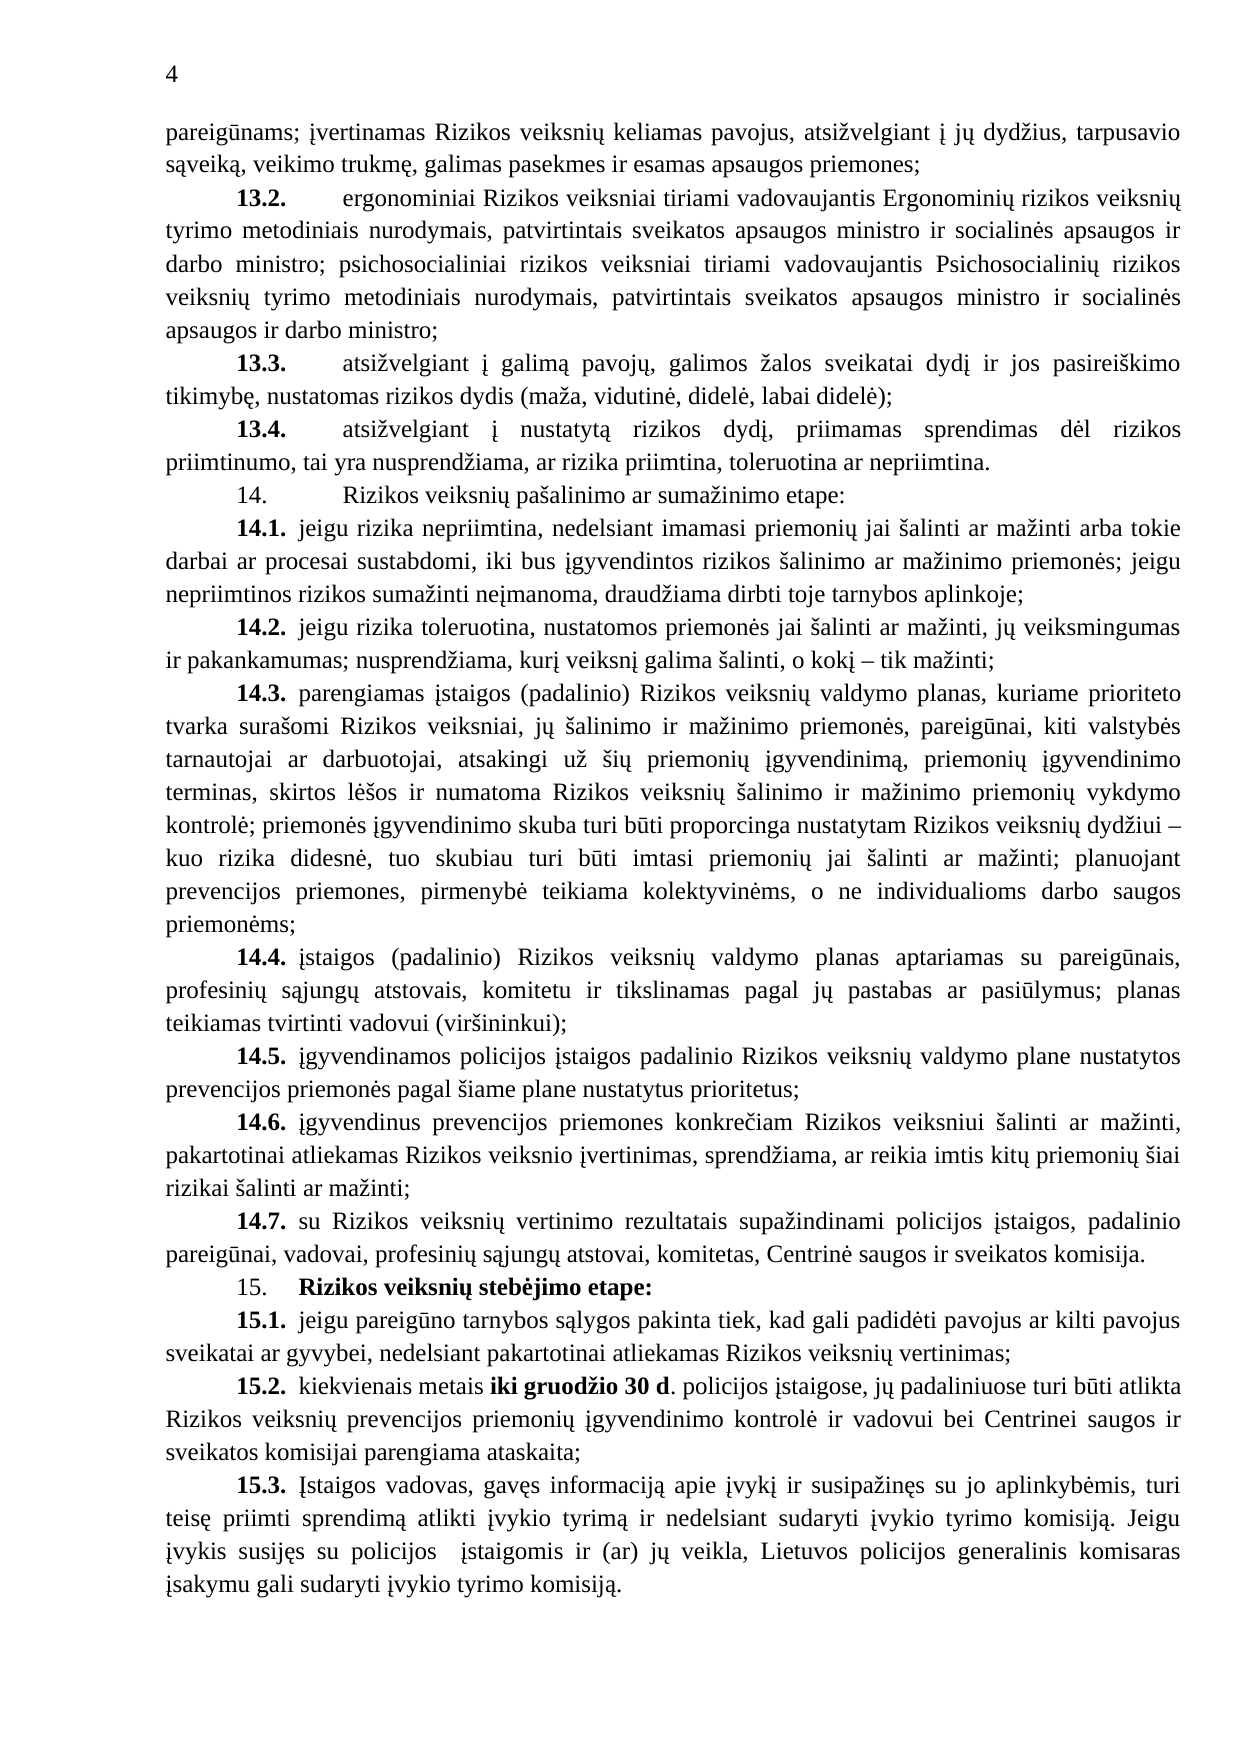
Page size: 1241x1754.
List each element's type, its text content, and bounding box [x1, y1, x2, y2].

text 14.6. įgyvendinus prevencijos priemones konkrečiam Rizikos veiksniui šalinti ar mažinti, pakartotinai atliekamas Rizikos veiksnio įvertinimas, sprendžiama, ar reikia imtis kitų priemonių šiai rizikai šalinti ar mažinti; [165, 1107, 1182, 1202]
text 14.7. su Rizikos veiksnių vertinimo rezultatais supažindinami policijos įstaigos, padalinio pareigūnai, vadovai, profesinių sąjungų atstovai, komitetas, Centrinė saugos ir sveikatos komisija. [165, 1206, 1182, 1268]
text 14.4. įstaigos (padalinio) Rizikos veiksnių valdymo planas aptariamas su pareigūnais, profesinių sąjungų atstovais, komitetu ir tikslinamas pagal jų pastabas ar pasiūlymus; planas teikiamas tvirtinti vadovui (viršininkui); [165, 942, 1182, 1037]
text 15.2. kiekvienais metais iki gruodžio 30 d. policijos įstaigose, jų padaliniuose turi būti atlikta Rizikos veiksnių prevencijos priemonių įgyvendinimo kontrolė ir vadovui bei Centrinei saugos ir sveikatos komisijai parengiama ataskaita; [165, 1371, 1182, 1466]
text 14.3. parengiamas įstaigos (padalinio) Rizikos veiksnių valdymo planas, kuriame prioriteto tvarka surašomi Rizikos veiksniai, jų šalinimo ir mažinimo priemonės, pareigūnai, kiti valstybės tarnautojai ar darbuotojai, atsakingi už šių priemonių įgyvendinimą, priemonių įgyvendinimo terminas, skirtos lėšos ir numatoma Rizikos veiksnių šalinimo ir mažinimo priemonių vykdymo kontrolė; priemonės įgyvendinimo skuba turi būti proporcinga nustatytam Rizikos veiksnių dydžiui – kuo rizika didesnė, tuo skubiau turi būti imtasi priemonių jai šalinti ar mažinti; planuojant prevencijos priemones, pirmenybė teikiama kolektyvinėms, o ne individualioms darbo saugos priemonėms; [165, 678, 1182, 938]
text 13.2. ergonominiai Rizikos veiksniai tiriami vadovaujantis Ergonominių rizikos veiksnių tyrimo metodiniais nurodymais, patvirtintais sveikatos apsaugos ministro ir socialinės apsaugos ir darbo ministro; psichosocialiniai rizikos veiksniai tiriami vadovaujantis Psichosocialinių rizikos veiksnių tyrimo metodiniais nurodymais, patvirtintais sveikatos apsaugos ministro ir socialinės apsaugos ir darbo ministro; [165, 183, 1182, 343]
text 14.1. jeigu rizika nepriimtina, nedelsiant imamasi priemonių jai šalinti ar mažinti arba tokie darbai ar procesai sustabdomi, iki bus įgyvendintos rizikos šalinimo ar mažinimo priemonės; jeigu nepriimtinos rizikos sumažinti neįmanoma, draudžiama dirbti toje tarnybos aplinkoje; [165, 513, 1182, 608]
text 14.2. jeigu rizika toleruotina, nustatomos priemonės jai šalinti ar mažinti, jų veiksmingumas ir pakankamumas; nusprendžiama, kurį veiksnį galima šalinti, o kokį – tik mažinti; [165, 612, 1182, 674]
text 13.4. atsižvelgiant į nustatytą rizikos dydį, priimamas sprendimas dėl rizikos priimtinumo, tai yra nusprendžiama, ar rizika priimtina, toleruotina ar nepriimtina. [165, 414, 1182, 476]
text 15. Rizikos veiksnių stebėjimo etape: [165, 1272, 1182, 1301]
text pareigūnams; įvertinamas Rizikos veiksnių keliamas pavojus, atsižvelgiant į jų dydžius, tarpusavio sąveiką, veikimo trukmę, galimas pasekmes ir esamas apsaugos priemones; [165, 117, 1182, 178]
text 14. Rizikos veiksnių pašalinimo ar sumažinimo etape: [165, 480, 1182, 508]
text 15.1. jeigu pareigūno tarnybos sąlygos pakinta tiek, kad gali padidėti pavojus ar kilti pavojus sveikatai ar gyvybei, nedelsiant pakartotinai atliekamas Rizikos veiksnių vertinimas; [165, 1305, 1182, 1367]
text 13.3. atsižvelgiant į galimą pavojų, galimos žalos sveikatai dydį ir jos pasireiškimo tikimybę, nustatomas rizikos dydis (maža, vidutinė, didelė, labai didelė); [165, 348, 1182, 409]
text 15.3. Įstaigos vadovas, gavęs informaciją apie įvykį ir susipažinęs su jo aplinkybėmis, turi teisę priimti sprendimą atlikti įvykio tyrimą ir nedelsiant sudaryti įvykio tyrimo komisiją. Jeigu įvykis susijęs su policijos įstaigomis ir (ar) jų veikla, Lietuvos policijos generalinis komisaras įsakymu gali sudaryti įvykio tyrimo komisiją. [165, 1470, 1182, 1598]
text 14.5. įgyvendinamos policijos įstaigos padalinio Rizikos veiksnių valdymo plane nustatytos prevencijos priemonės pagal šiame plane nustatytus prioritetus; [165, 1041, 1182, 1103]
